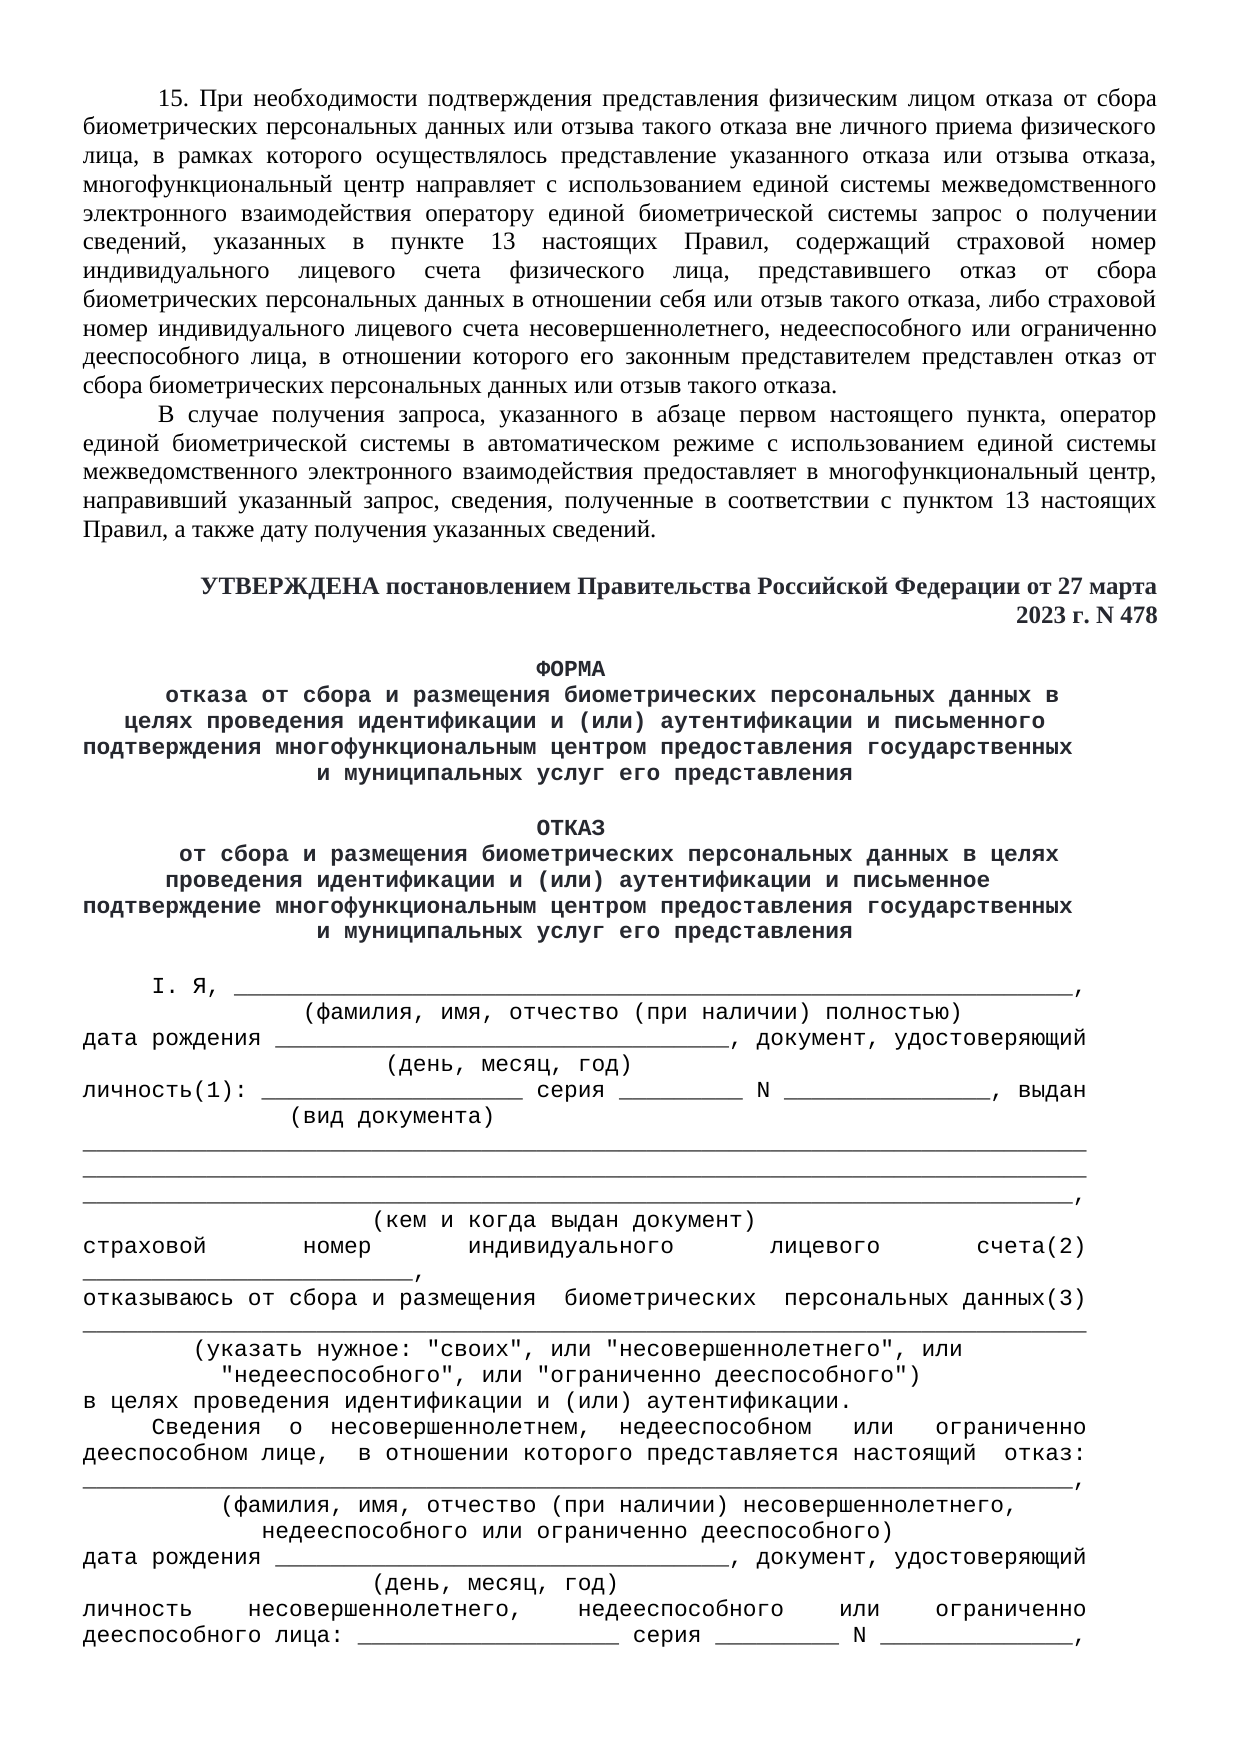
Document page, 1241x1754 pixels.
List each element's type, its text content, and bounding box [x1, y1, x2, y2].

text дата рождения _________________________________, документ, удостоверяющий [83, 1545, 1157, 1571]
text личность несовершеннолетнего, недееспособного или ограниченно [83, 1597, 1157, 1623]
text страховой номер индивидуального лицевого счета(2) [83, 1234, 1157, 1260]
text ________________________, [83, 1260, 1157, 1286]
text ФОРМА [83, 658, 1157, 684]
text проведения идентификации и (или) аутентификации и письменное [83, 868, 1157, 894]
text _________________________________________________________________________ [83, 1312, 1157, 1338]
text отказываюсь от сбора и размещения биометрических персональных данных(3) [83, 1286, 1157, 1312]
text в целях проведения идентификации и (или) аутентификации. [83, 1389, 1157, 1416]
text личность(1): ___________________ серия _________ N _______________, выдан [83, 1078, 1157, 1104]
text _________________________________________________________________________ [83, 1156, 1157, 1182]
text подтверждения многофункциональным центром предоставления государственных [83, 736, 1157, 761]
text Сведения о несовершеннолетнем, недееспособном или ограниченно [83, 1416, 1157, 1441]
text I. Я, _____________________________________________________________, [83, 974, 1157, 1001]
text 15. При необходимости подтверждения представления физическим лицом отказа от сбора биометрических персональных данных или отзыва такого отказа вне личного приема физического лица, в рамках которого осуществлялось представление указанного отказа или отзыва отказа, многофункциональный центр направляет с использованием единой системы межведомственного электронного взаимодействия оператору единой биометрической системы запрос о получении сведений, указанных в пункте 13 настоящих Правил, содержащий страховой номер индивидуального лицевого счета физического лица, представившего отказ от сбора биометрических персональных данных в отношении себя или отзыв такого отказа, либо страховой номер индивидуального лицевого счета несовершеннолетнего, недееспособного или ограниченно дееспособного лица, в отношении которого его законным представителем представлен отказ от сбора биометрических персональных данных или отзыв такого отказа. [83, 83, 1157, 399]
text (указать нужное: "своих", или "несовершеннолетнего", или [83, 1338, 1157, 1364]
text "недееспособного", или "ограниченно дееспособного") [83, 1364, 1157, 1389]
text (фамилия, имя, отчество (при наличии) несовершеннолетнего, [83, 1493, 1157, 1519]
text В случае получения запроса, указанного в абзаце первом настоящего пункта, оператор единой биометрической системы в автоматическом режиме с использованием единой системы межведомственного электронного взаимодействия предоставляет в многофункциональный центр, направивший указанный запрос, сведения, полученные в соответствии с пунктом 13 настоящих Правил, а также дату получения указанных сведений. [83, 399, 1157, 543]
text (фамилия, имя, отчество (при наличии) полностью) [83, 1001, 1157, 1026]
text ОТКАЗ [83, 816, 1157, 842]
text _________________________________________________________________________ [83, 1130, 1157, 1156]
text дата рождения _________________________________, документ, удостоверяющий [83, 1026, 1157, 1052]
text от сбора и размещения биометрических персональных данных в целях [83, 842, 1157, 868]
text дееспособном лице, в отношении которого представляется настоящий отказ: [83, 1441, 1157, 1467]
text и муниципальных услуг его представления [83, 920, 1157, 946]
text дееспособного лица: ___________________ серия _________ N ______________, [83, 1623, 1157, 1649]
text подтверждение многофункциональным центром предоставления государственных [83, 894, 1157, 920]
text и муниципальных услуг его представления [83, 761, 1157, 787]
text целях проведения идентификации и (или) аутентификации и письменного [83, 709, 1157, 736]
text (день, месяц, год) [83, 1571, 1157, 1597]
text ________________________________________________________________________, [83, 1467, 1157, 1493]
text (день, месяц, год) [83, 1052, 1157, 1078]
text ________________________________________________________________________, [83, 1182, 1157, 1208]
text недееспособного или ограниченно дееспособного) [83, 1519, 1157, 1545]
text УТВЕРЖДЕНА постановлением Правительства Российской Федерации от 27 марта 2023 г. N 478 [83, 571, 1157, 629]
text отказа от сбора и размещения биометрических персональных данных в [83, 684, 1157, 709]
text (кем и когда выдан документ) [83, 1208, 1157, 1234]
text (вид документа) [83, 1104, 1157, 1130]
